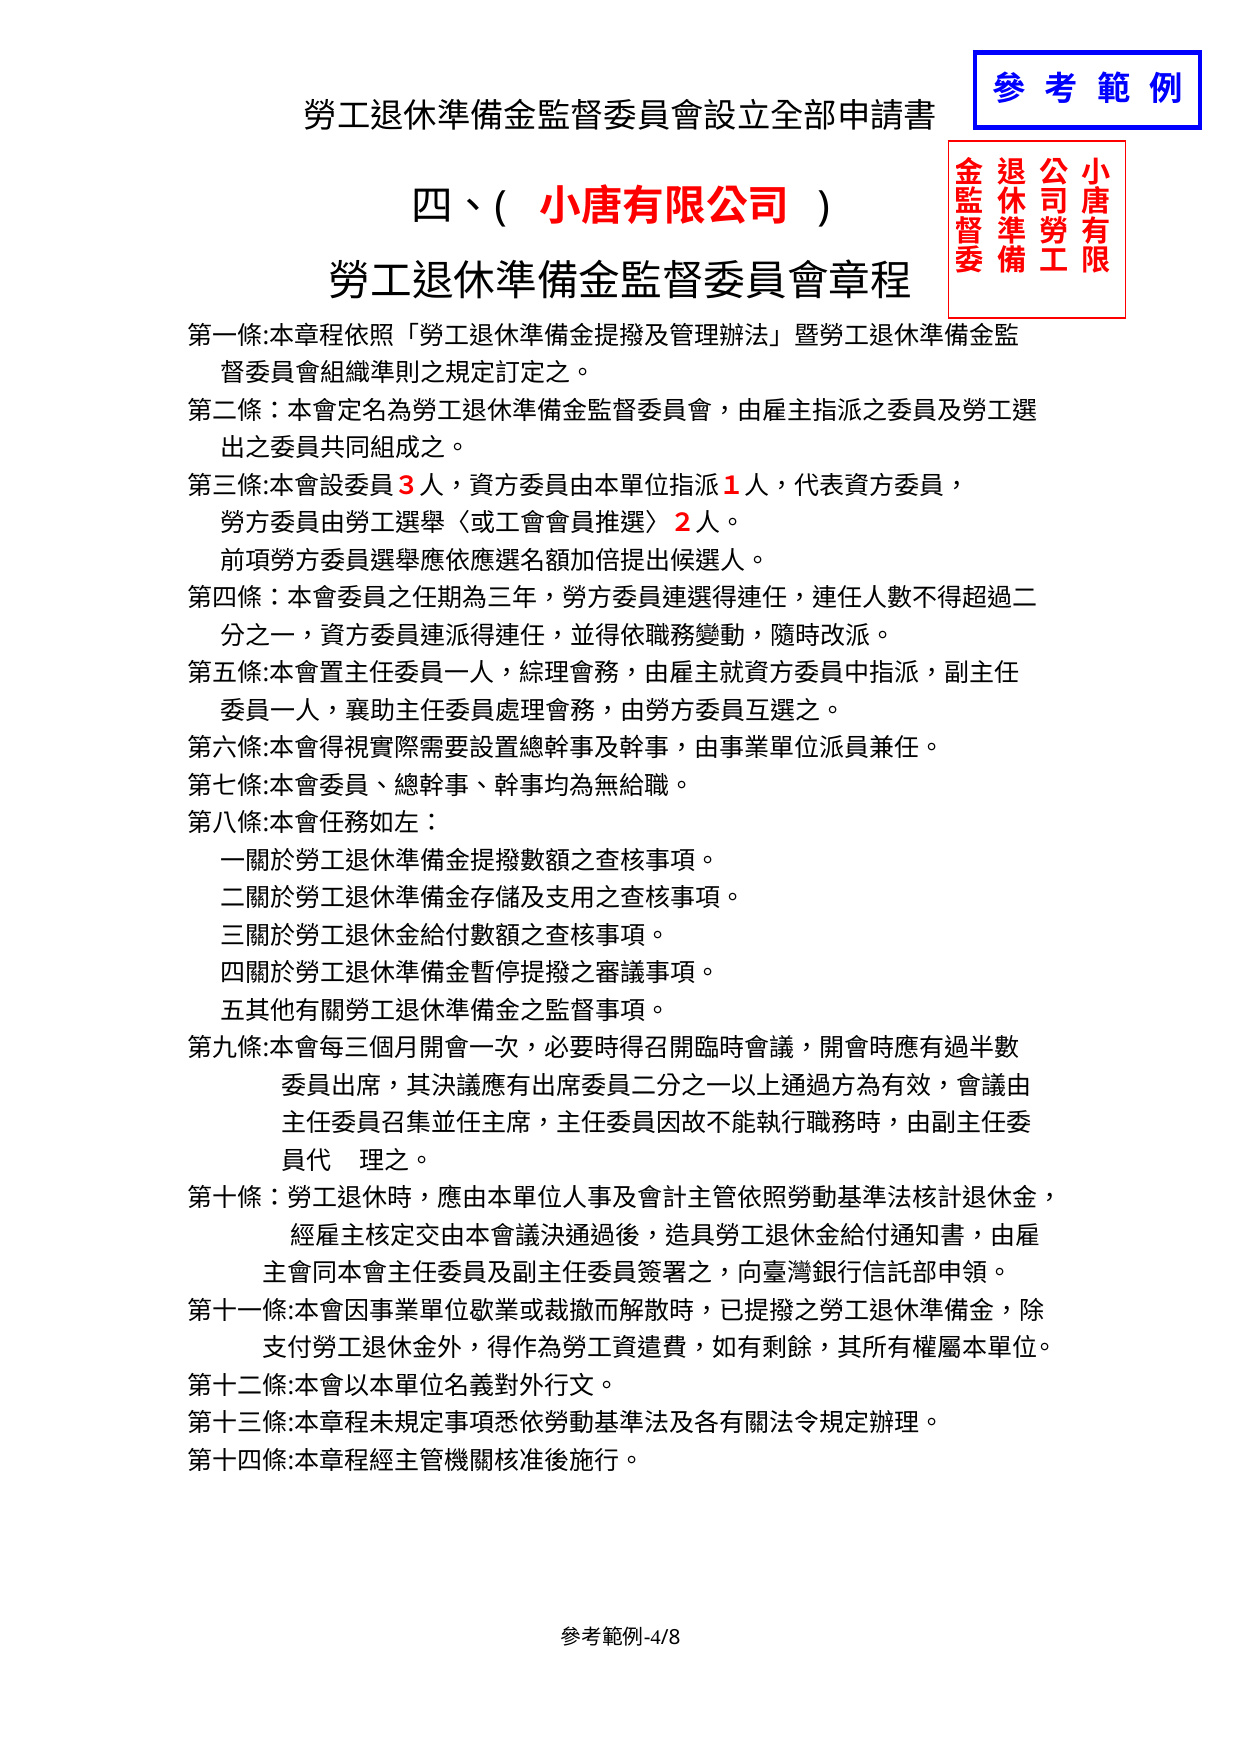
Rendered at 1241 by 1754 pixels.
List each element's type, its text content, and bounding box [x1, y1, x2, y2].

text 第八條:本會任務如左： [187, 802, 1053, 839]
text 四、( 小唐有限公司 ) [187, 164, 948, 239]
text 第一條:本章程依照「勞工退休準備金提撥及管理辦法」暨勞工退休準備金監 [187, 314, 1053, 352]
text 委員一人，襄助主任委員處理會務，由勞方委員互選之。 [187, 689, 1053, 727]
text 勞工退休準備金監督委員會章程 [187, 239, 948, 314]
text 第七條:本會委員、總幹事、幹事均為無給職。 [187, 764, 1053, 802]
text 第九條:本會每三個月開會一次，必要時得召開臨時會議，開會時應有過半數 委員出席，其決議應有出席委員二分之一以上通過方為有效，會議由主任委員召集並任主席，主任委員因故不能執行職務時，由副主任委員代 理之。 [187, 1027, 1053, 1177]
text 第二條：本會定名為勞工退休準備金監督委員會，由雇主指派之委員及勞工選 [187, 389, 1053, 427]
text 小唐有限公司勞工退休準備金監督委員會 [957, 157, 1117, 302]
text 參考範例 [992, 62, 1183, 110]
text 出之委員共同組成之。 [187, 427, 1053, 464]
text [977, 55, 1198, 125]
text 勞方委員由勞工選舉〈或工會會員推選〉２人。 [187, 502, 1053, 539]
text 第十三條:本章程未規定事項悉依勞動基準法及各有關法令規定辦理。 [187, 1402, 1053, 1439]
text 二關於勞工退休準備金存儲及支用之查核事項。 [187, 877, 1053, 914]
text 第十四條:本章程經主管機關核准後施行。 [187, 1439, 1053, 1477]
text 前項勞方委員選舉應依應選名額加倍提出候選人。 [187, 539, 1053, 577]
text 第五條:本會置主任委員一人，綜理會務，由雇主就資方委員中指派，副主任 [187, 652, 1053, 689]
text 四關於勞工退休準備金暫停提撥之審議事項。 [187, 952, 1053, 989]
text 第十一條:本會因事業單位歇業或裁撤而解散時，已提撥之勞工退休準備金，除支付勞工退休金外，得作為勞工資遣費，如有剩餘，其所有權屬本單位。 [187, 1289, 1053, 1364]
text 分之一，資方委員連派得連任，並得依職務變動，隨時改派。 [187, 614, 1053, 652]
text 第三條:本會設委員３人，資方委員由本單位指派１人，代表資方委員， [187, 464, 1053, 502]
text 第六條:本會得視實際需要設置總幹事及幹事，由事業單位派員兼任。 [187, 727, 1053, 764]
text [949, 142, 1125, 317]
text 督委員會組織準則之規定訂定之。 [187, 352, 1053, 389]
text 三關於勞工退休金給付數額之查核事項。 [187, 914, 1053, 952]
text 一關於勞工退休準備金提撥數額之查核事項。 [187, 839, 1053, 877]
text 第十條：勞工退休時，應由本單位人事及會計主管依照勞動基準法核計退休金， 經雇主核定交由本會議決通過後，造具勞工退休金給付通知書，由雇主會同本會主任委員及副主任委員簽署之，向臺灣銀行信託部申領。 [187, 1177, 1053, 1289]
text 第四條：本會委員之任期為三年，勞方委員連選得連任，連任人數不得超過二 [187, 577, 1053, 614]
text 第十二條:本會以本單位名義對外行文。 [187, 1364, 1053, 1402]
text 五其他有關勞工退休準備金之監督事項。 [187, 989, 1053, 1027]
